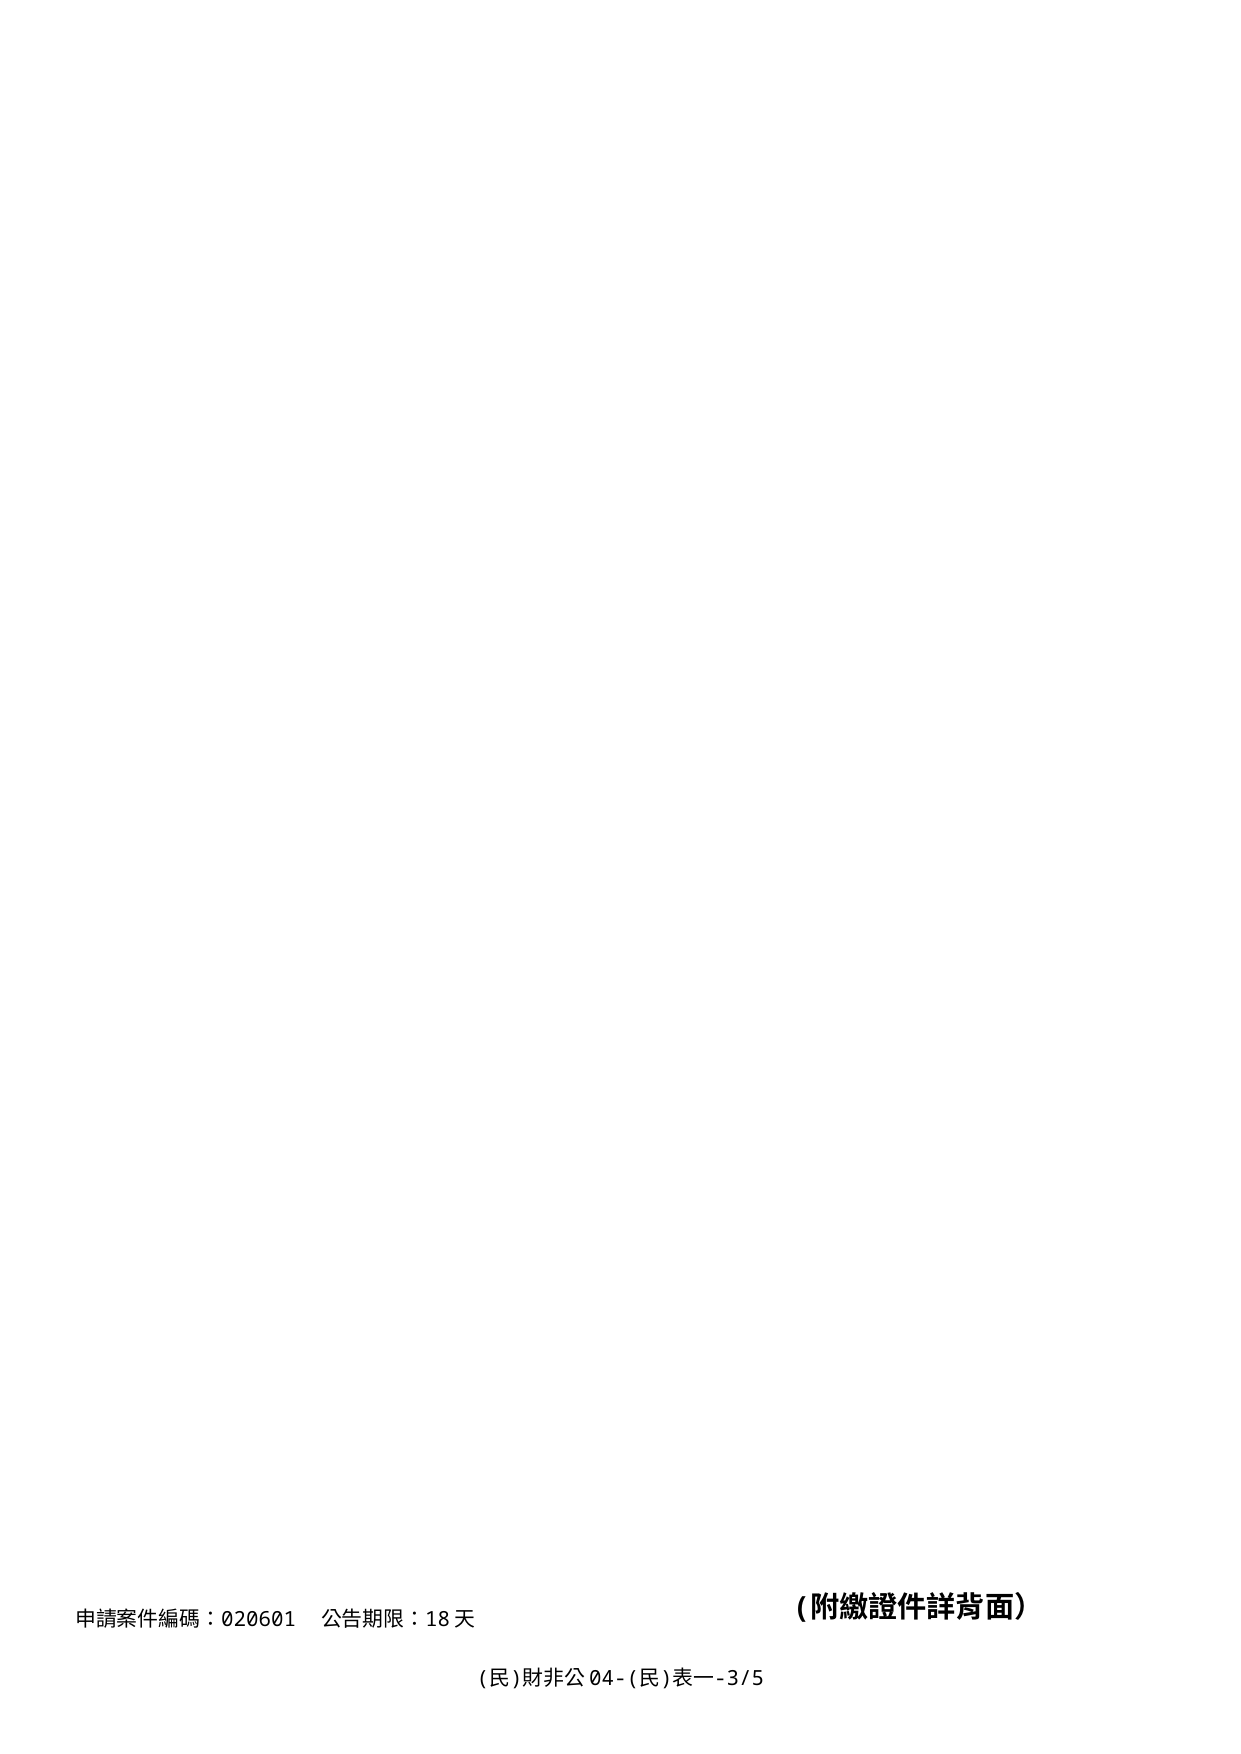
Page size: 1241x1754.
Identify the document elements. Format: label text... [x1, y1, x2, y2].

text (附繳證件詳背面） [740, 1584, 1225, 1626]
